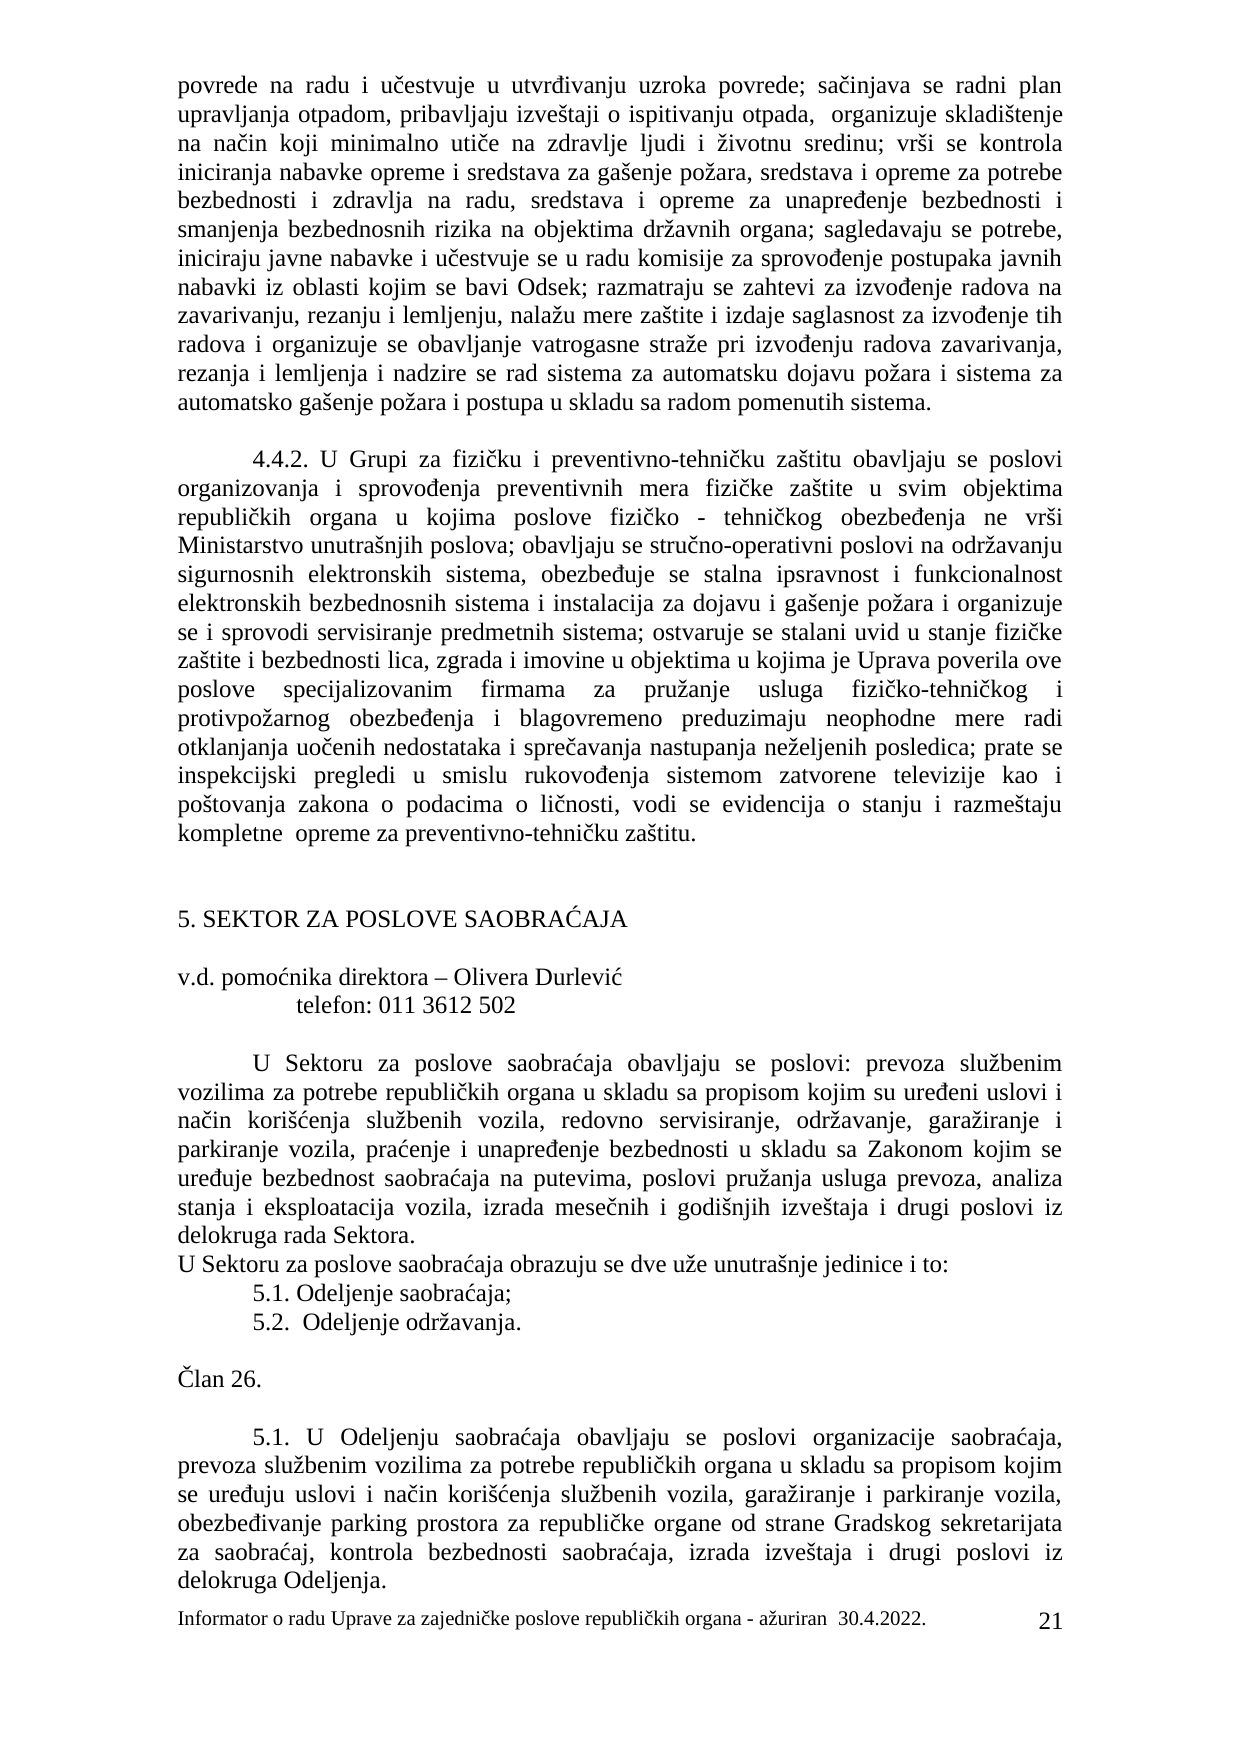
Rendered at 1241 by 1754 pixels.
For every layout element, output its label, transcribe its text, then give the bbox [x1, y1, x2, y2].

text 5.2. Odeljenje održavanja. [177, 1307, 1063, 1335]
text U Sektoru za poslove saobraćaja obrazuju se dve uže unutrašnje jedinice i to: [177, 1249, 1063, 1278]
text povrede na radu i učestvuje u utvrđivanju uzroka povrede; sačinjava se radni plan upravljanja otpadom, pribavljaju izveštaji o ispitivanju otpada, organizuje skladištenje na način koji minimalno utiče na zdravlje ljudi i životnu sredinu; vrši se kontrola iniciranja nabavke opreme i sredstava za gašenje požara, sredstava i opreme za potrebe bezbednosti i zdravlja na radu, sredstava i opreme za unapređenje bezbednosti i smanjenja bezbednosnih rizika na objektima državnih organa; sagledavaju se potrebe, iniciraju javne nabavke i učestvuje se u radu komisije za sprovođenje postupaka javnih nabavki iz oblasti kojim se bavi Odsek; razmatraju se zahtevi za izvođenje radova na zavarivanju, rezanju i lemljenju, nalažu mere zaštite i izdaje saglasnost za izvođenje tih radova i organizuje se obavljanje vatrogasne straže pri izvođenju radova zavarivanja, rezanja i lemljenja i nadzire se rad sistema za automatsku dojavu požara i sistema za automatsko gašenje požara i postupa u skladu sa radom pomenutih sistema. [177, 70, 1063, 415]
text 5.1. Odeljenje saobraćaja; [177, 1278, 1063, 1307]
text 5.1. U Odeljenju saobraćaja obavljaju se poslovi organizacije saobraćaja, prevoza službenim vozilima za potrebe republičkih organa u skladu sa propisom kojim se uređuju uslovi i način korišćenja službenih vozila, garažiranje i parkiranje vozila, obezbeđivanje parking prostora za republičke organe od strane Gradskog sekretarijata za saobraćaj, kontrola bezbednosti saobraćaja, izrada izveštaja i drugi poslovi iz delokruga Odeljenja. [177, 1422, 1063, 1594]
text 4.4.2. U Grupi za fizičku i preventivno-tehničku zaštitu obavljaju se poslovi organizovanja i sprovođenja preventivnih mera fizičke zaštite u svim objektima republičkih organa u kojima poslove fizičko - tehničkog obezbeđenja ne vrši Ministarstvo unutrašnjih poslova; obavljaju se stručno-operativni poslovi na održavanju sigurnosnih elektronskih sistema, obezbeđuje se stalna ipsravnost i funkcionalnost elektronskih bezbednosnih sistema i instalacija za dojavu i gašenje požara i organizuje se i sprovodi servisiranje predmetnih sistema; ostvaruje se stalani uvid u stanje fizičke zaštite i bezbednosti lica, zgrada i imovine u objektima u kojima je Uprava poverila ove poslove specijalizovanim firmama za pružanje usluga fizičko-tehničkog i protivpožarnog obezbeđenja i blagovremeno preduzimaju neophodne mere radi otklanjanja uočenih nedostataka i sprečavanja nastupanja neželjenih posledica; prate se inspekcijski pregledi u smislu rukovođenja sistemom zatvorene televizije kao i poštovanja zakona o podacima o ličnosti, vodi se evidencija o stanju i razmeštaju kompletne opreme za preventivno-tehničku zaštitu. [177, 444, 1063, 847]
text 5. SEKTOR ZA POSLOVE SAOBRAĆAJA [177, 904, 1063, 933]
text v.d. pomoćnika direktora – Olivera Durlević [177, 962, 1063, 990]
text U Sektoru za poslove saobraćaja obavljaju se poslovi: prevoza službenim vozilima za potrebe republičkih organa u skladu sa propisom kojim su uređeni uslovi i način korišćenja službenih vozila, redovno servisiranje, održavanje, garažiranje i parkiranje vozila, praćenje i unapređenje bezbednosti u skladu sa Zakonom kojim se uređuje bezbednost saobraćaja na putevima, poslovi pružanja usluga prevoza, analiza stanja i eksploatacija vozila, izrada mesečnih i godišnjih izveštaja i drugi poslovi iz delokruga rada Sektora. [177, 1048, 1063, 1249]
text Član 26. [177, 1364, 1063, 1393]
text telefon: 011 3612 502 [177, 990, 1063, 1019]
